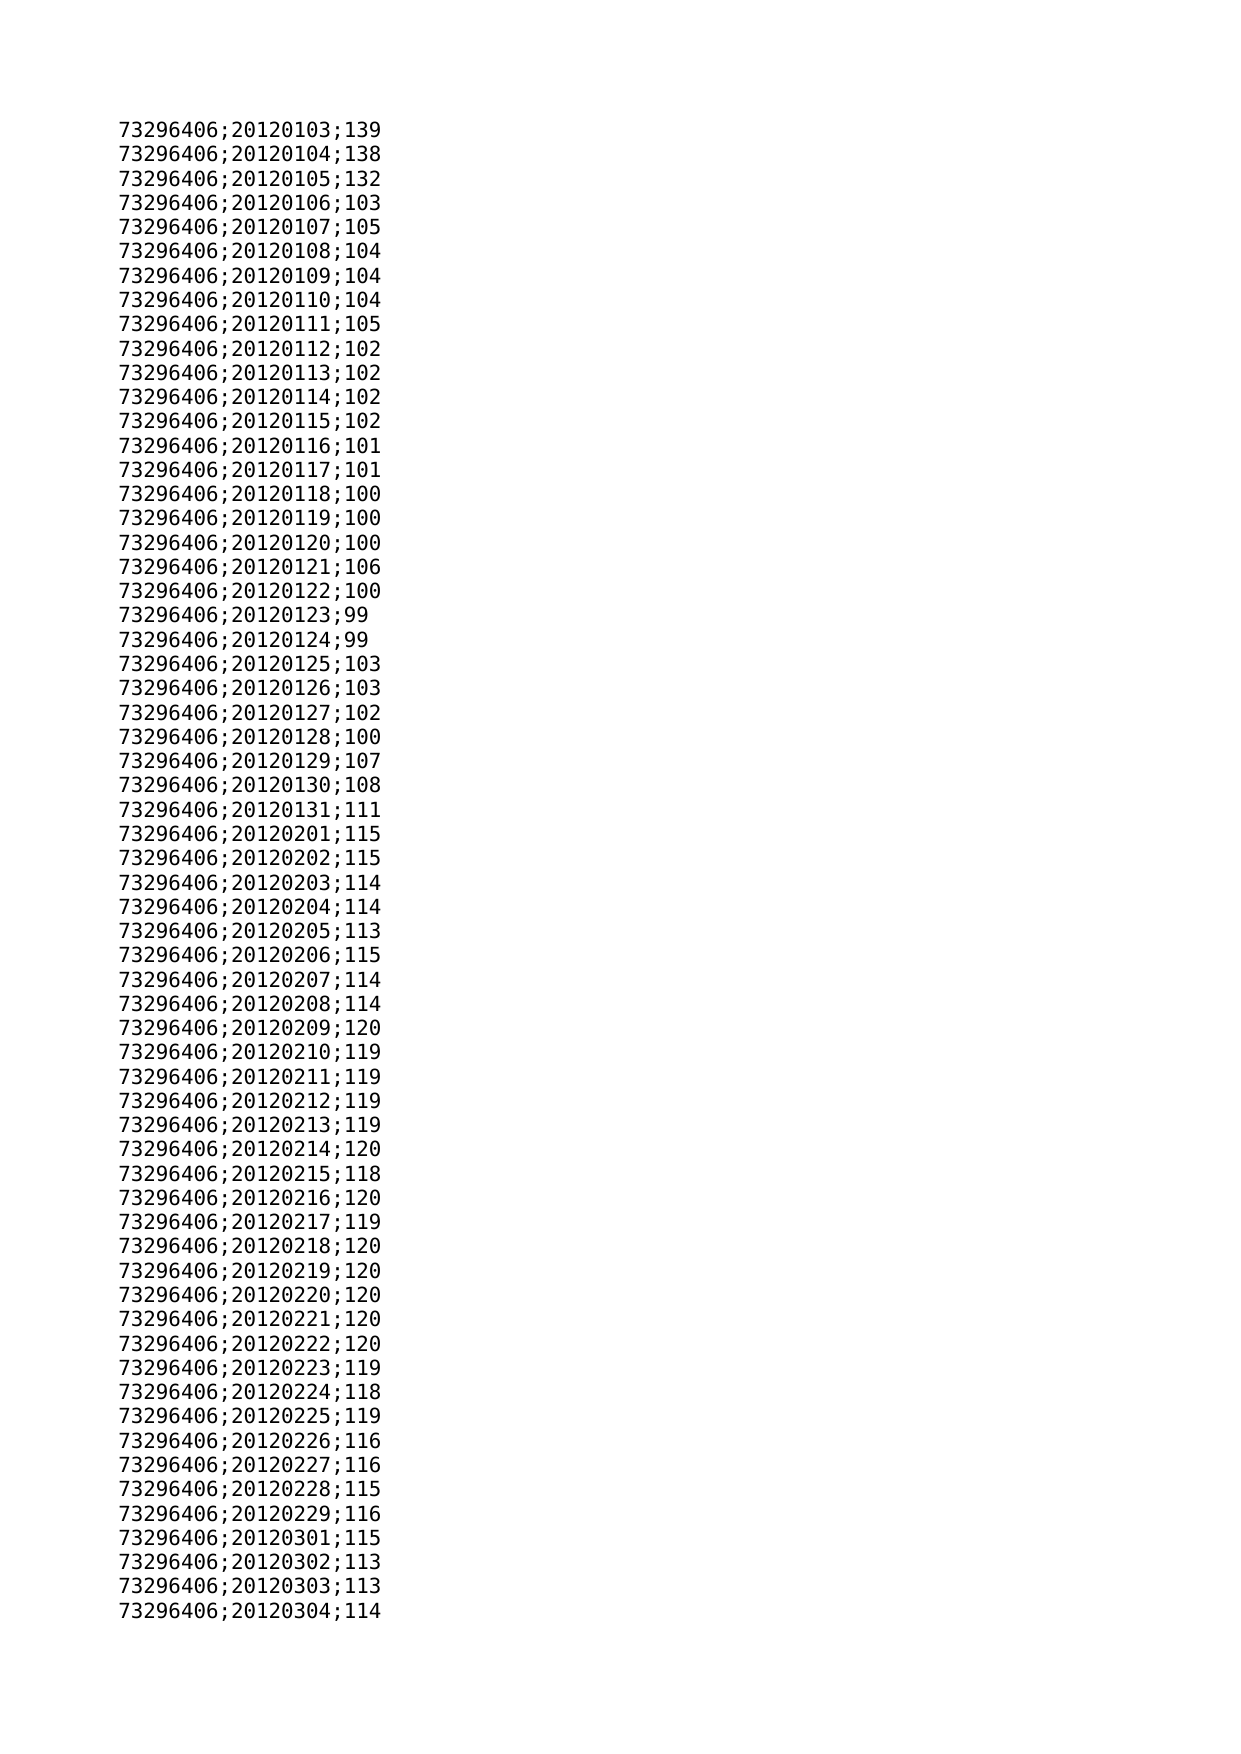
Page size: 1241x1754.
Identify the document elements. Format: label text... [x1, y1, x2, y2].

text 73296406;20120103;139 [118, 118, 1122, 142]
text 73296406;20120227;116 [118, 1453, 1122, 1477]
text 73296406;20120119;100 [118, 506, 1122, 531]
text 73296406;20120128;100 [118, 725, 1122, 749]
text 73296406;20120112;102 [118, 337, 1122, 361]
text 73296406;20120108;104 [118, 239, 1122, 264]
text 73296406;20120223;119 [118, 1356, 1122, 1380]
text 73296406;20120126;103 [118, 676, 1122, 701]
text 73296406;20120208;114 [118, 992, 1122, 1016]
text 73296406;20120204;114 [118, 895, 1122, 919]
text 73296406;20120301;115 [118, 1526, 1122, 1550]
text 73296406;20120206;115 [118, 943, 1122, 968]
text 73296406;20120209;120 [118, 1016, 1122, 1040]
text 73296406;20120109;104 [118, 264, 1122, 288]
text 73296406;20120215;118 [118, 1162, 1122, 1186]
text 73296406;20120212;119 [118, 1089, 1122, 1113]
text 73296406;20120205;113 [118, 919, 1122, 943]
text 73296406;20120221;120 [118, 1307, 1122, 1332]
text 73296406;20120115;102 [118, 409, 1122, 434]
text 73296406;20120129;107 [118, 749, 1122, 773]
text 73296406;20120117;101 [118, 458, 1122, 482]
text 73296406;20120121;106 [118, 555, 1122, 579]
text 73296406;20120202;115 [118, 846, 1122, 871]
text 73296406;20120210;119 [118, 1040, 1122, 1065]
text 73296406;20120216;120 [118, 1186, 1122, 1210]
text 73296406;20120123;99 [118, 603, 1122, 628]
text 73296406;20120114;102 [118, 385, 1122, 409]
text 73296406;20120214;120 [118, 1137, 1122, 1162]
text 73296406;20120107;105 [118, 215, 1122, 239]
text 73296406;20120213;119 [118, 1113, 1122, 1137]
text 73296406;20120229;116 [118, 1502, 1122, 1526]
text 73296406;20120218;120 [118, 1234, 1122, 1259]
text 73296406;20120222;120 [118, 1332, 1122, 1356]
text 73296406;20120122;100 [118, 579, 1122, 603]
text 73296406;20120110;104 [118, 288, 1122, 312]
text 73296406;20120217;119 [118, 1210, 1122, 1234]
text 73296406;20120302;113 [118, 1550, 1122, 1574]
text 73296406;20120105;132 [118, 167, 1122, 191]
text 73296406;20120304;114 [118, 1599, 1122, 1623]
text 73296406;20120219;120 [118, 1259, 1122, 1283]
text 73296406;20120303;113 [118, 1574, 1122, 1599]
text 73296406;20120116;101 [118, 434, 1122, 458]
text 73296406;20120203;114 [118, 871, 1122, 895]
text 73296406;20120120;100 [118, 531, 1122, 555]
text 73296406;20120220;120 [118, 1283, 1122, 1307]
text 73296406;20120224;118 [118, 1380, 1122, 1404]
text 73296406;20120118;100 [118, 482, 1122, 506]
text 73296406;20120125;103 [118, 652, 1122, 676]
text 73296406;20120113;102 [118, 361, 1122, 385]
text 73296406;20120226;116 [118, 1429, 1122, 1453]
text 73296406;20120207;114 [118, 968, 1122, 992]
text 73296406;20120127;102 [118, 701, 1122, 725]
text 73296406;20120225;119 [118, 1404, 1122, 1429]
text 73296406;20120111;105 [118, 312, 1122, 337]
text 73296406;20120106;103 [118, 191, 1122, 215]
text 73296406;20120124;99 [118, 628, 1122, 652]
text 73296406;20120211;119 [118, 1065, 1122, 1089]
text 73296406;20120104;138 [118, 142, 1122, 167]
text 73296406;20120130;108 [118, 773, 1122, 798]
text 73296406;20120228;115 [118, 1477, 1122, 1502]
text 73296406;20120131;111 [118, 798, 1122, 822]
text 73296406;20120201;115 [118, 822, 1122, 846]
